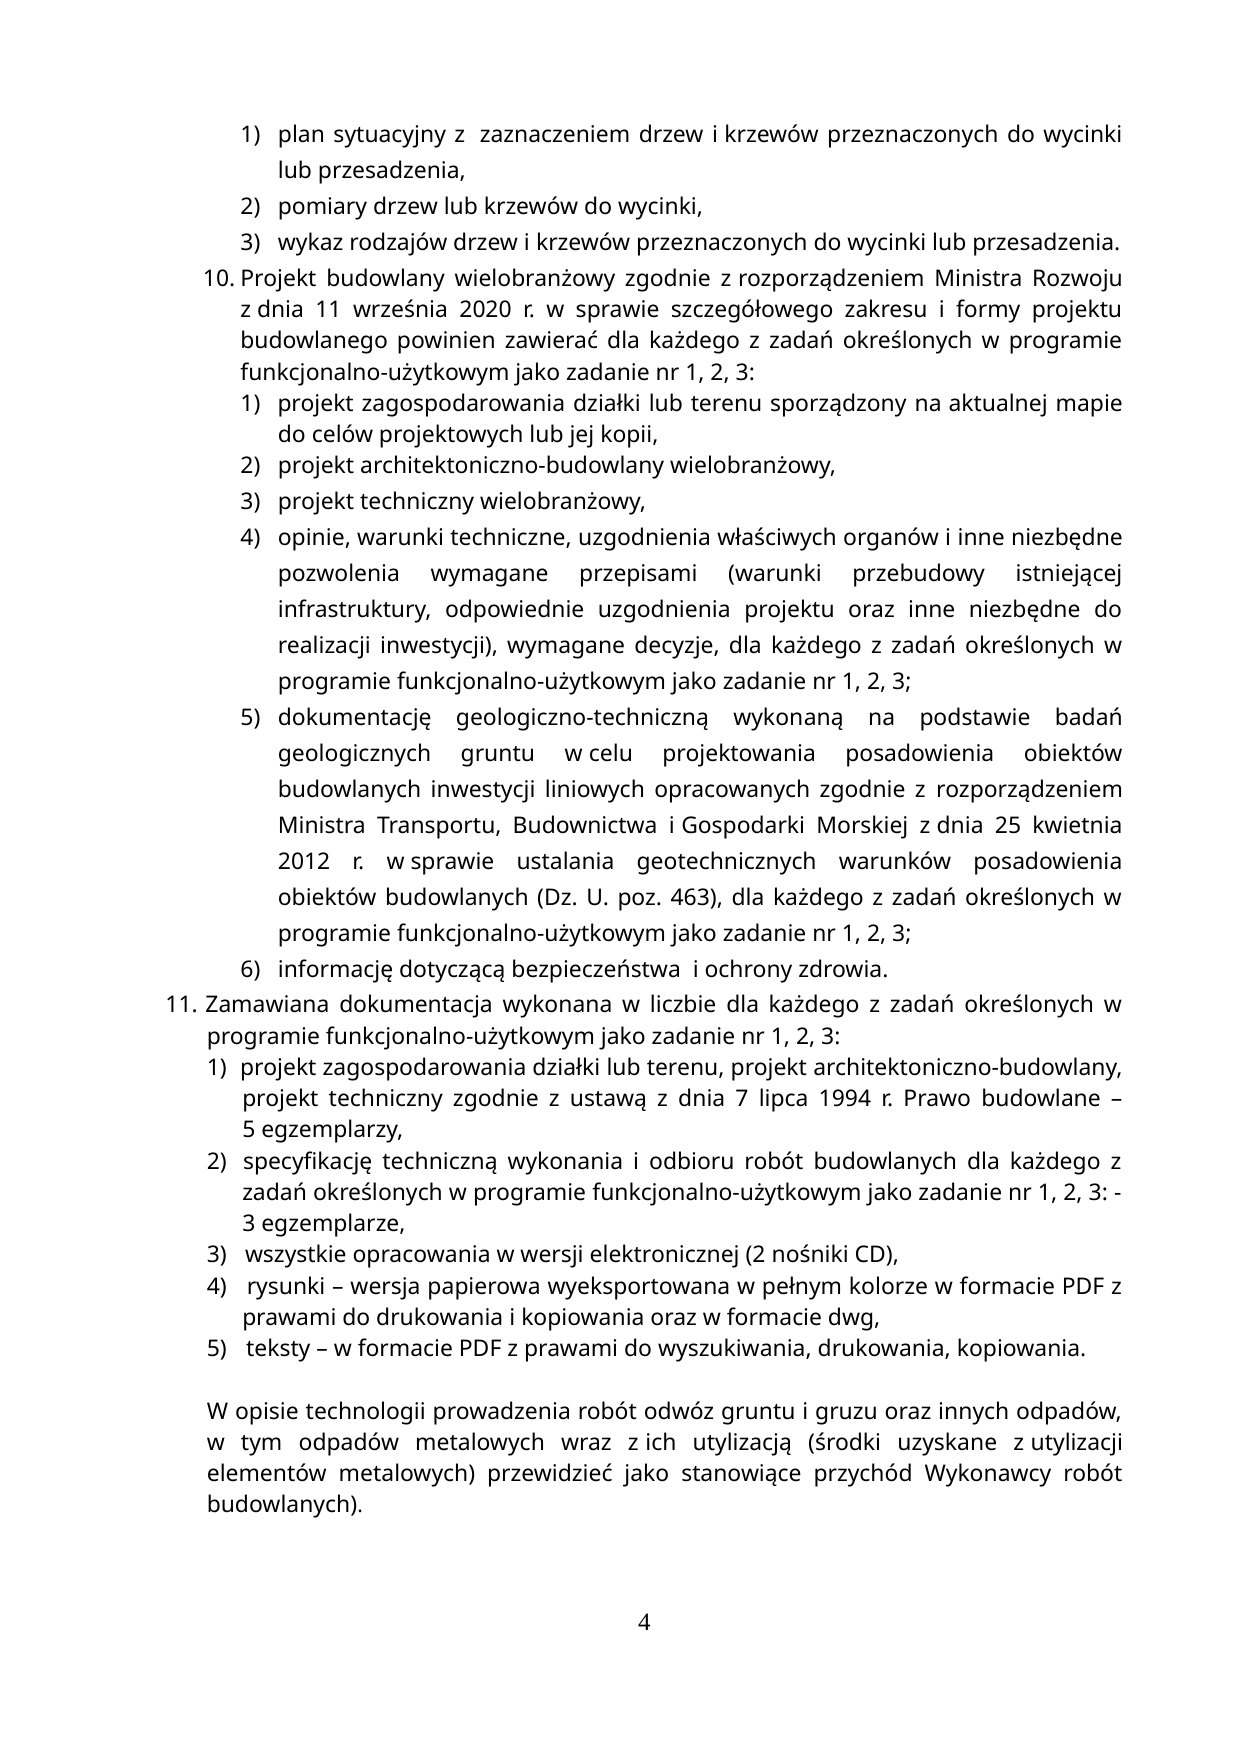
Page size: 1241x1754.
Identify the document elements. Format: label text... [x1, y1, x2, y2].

list wszystkie opracowania w wersji elektronicznej (2 nośniki CD), [207, 1238, 1123, 1270]
list Zamawiana dokumentacja wykonana w liczbie dla każdego z zadań określonych w programie funkcjonalno-użytkowym jako zadanie nr 1, 2, 3: [165, 988, 1123, 1051]
list plan sytuacyjny z zaznaczeniem drzew i krzewów przeznaczonych do wycinki lub przesadzenia, [240, 118, 1123, 185]
list wykaz rodzajów drzew i krzewów przeznaczonych do wycinki lub przesadzenia. [240, 226, 1123, 257]
list specyfikację techniczną wykonania i odbioru robót budowlanych dla każdego z zadań określonych w programie funkcjonalno-użytkowym jako zadanie nr 1, 2, 3: - 3 egzemplarze, [207, 1145, 1123, 1238]
list projekt zagospodarowania działki lub terenu, projekt architektoniczno-budowlany, projekt techniczny zgodnie z ustawą z dnia 7 lipca 1994 r. Prawo budowlane – 5 egzemplarzy, [207, 1051, 1123, 1145]
list dokumentację geologiczno-techniczną wykonaną na podstawie badań geologicznych gruntu w celu projektowania posadowienia obiektów budowlanych inwestycji liniowych opracowanych zgodnie z rozporządzeniem Ministra Transportu, Budownictwa i Gospodarki Morskiej z dnia 25 kwietnia 2012 r. w sprawie ustalania geotechnicznych warunków posadowienia obiektów budowlanych (Dz. U. poz. 463), dla każdego z zadań określonych w programie funkcjonalno-użytkowym jako zadanie nr 1, 2, 3; [240, 701, 1123, 948]
list W opisie technologii prowadzenia robót odwóz gruntu i gruzu oraz innych odpadów, w tym odpadów metalowych wraz z ich utylizacją (środki uzyskane z utylizacji elementów metalowych) przewidzieć jako stanowiące przychód Wykonawcy robót budowlanych). [171, 1395, 1123, 1520]
list teksty – w formacie PDF z prawami do wyszukiwania, drukowania, kopiowania. [207, 1332, 1123, 1363]
list pomiary drzew lub krzewów do wycinki, [240, 190, 1123, 221]
list Projekt budowlany wielobranżowy zgodnie z rozporządzeniem Ministra Rozwoju z dnia 11 września 2020 r. w sprawie szczegółowego zakresu i formy projektu budowlanego powinien zawierać dla każdego z zadań określonych w programie funkcjonalno-użytkowym jako zadanie nr 1, 2, 3: [203, 262, 1123, 387]
list projekt architektoniczno-budowlany wielobranżowy, [240, 449, 1123, 481]
list projekt techniczny wielobranżowy, [240, 485, 1123, 517]
list opinie, warunki techniczne, uzgodnienia właściwych organów i inne niezbędne pozwolenia wymagane przepisami (warunki przebudowy istniejącej infrastruktury, odpowiednie uzgodnienia projektu oraz inne niezbędne do realizacji inwestycji), wymagane decyzje, dla każdego z zadań określonych w programie funkcjonalno-użytkowym jako zadanie nr 1, 2, 3; [240, 521, 1123, 696]
list rysunki – wersja papierowa wyeksportowana w pełnym kolorze w formacie PDF z prawami do drukowania i kopiowania oraz w formacie dwg, [207, 1270, 1123, 1332]
list informację dotyczącą bezpieczeństwa i ochrony zdrowia. [240, 952, 1123, 984]
list projekt zagospodarowania działki lub terenu sporządzony na aktualnej mapie do celów projektowych lub jej kopii, [240, 387, 1123, 449]
